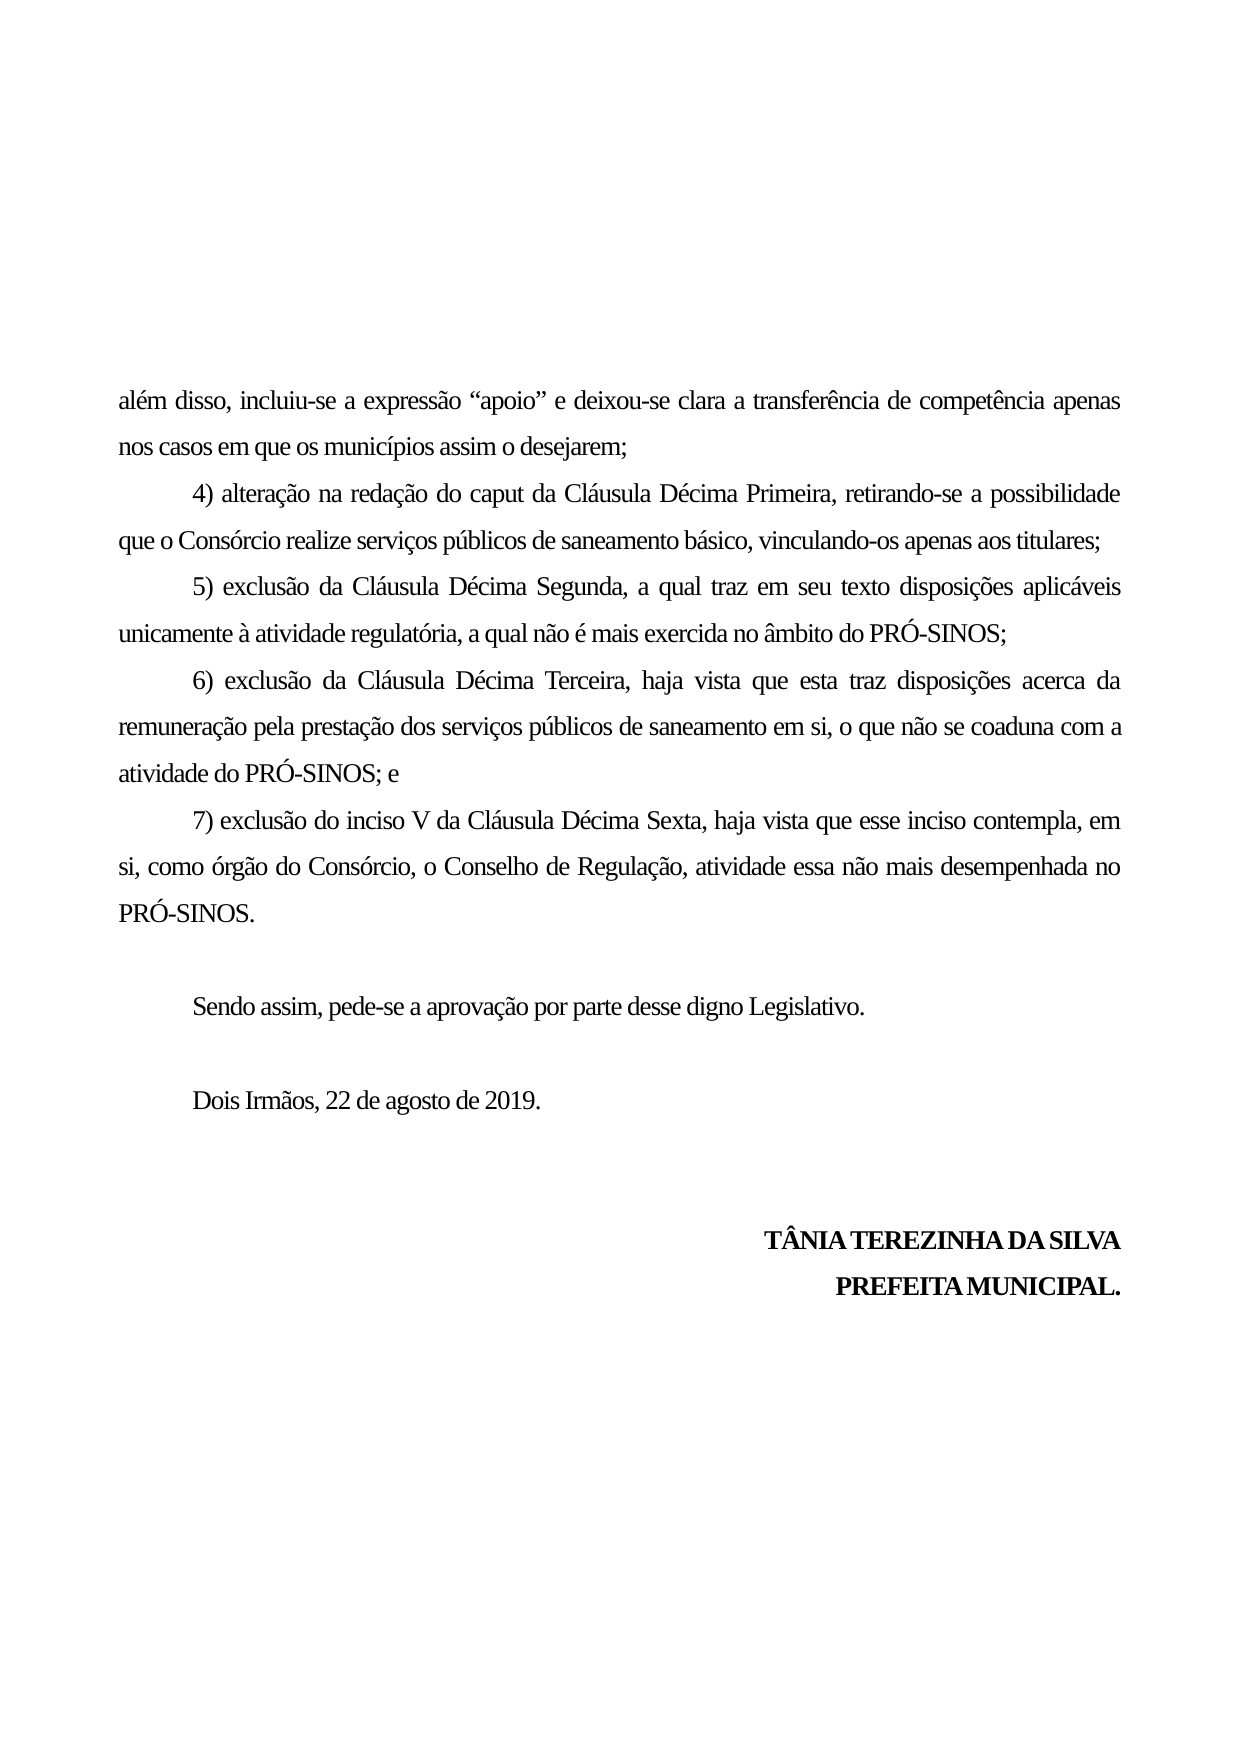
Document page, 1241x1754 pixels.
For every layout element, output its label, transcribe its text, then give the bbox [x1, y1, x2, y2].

text 4) alteração na redação do caput da Cláusula Décima Primeira, retirando-se a possibilidade que o Consórcio realize serviços públicos de saneamento básico, vinculando-os apenas aos titulares; [118, 477, 1122, 555]
text 6) exclusão da Cláusula Décima Terceira, haja vista que esta traz disposições acerca da remuneração pela prestação dos serviços públicos de saneamento em si, o que não se coaduna com a atividade do PRÓ-SINOS; e [118, 664, 1122, 788]
text 5) exclusão da Cláusula Décima Segunda, a qual traz em seu texto disposições aplicáveis unicamente à atividade regulatória, a qual não é mais exercida no âmbito do PRÓ-SINOS; [118, 571, 1122, 648]
text PREFEITA MUNICIPAL. [118, 1271, 1122, 1302]
text 7) exclusão do inciso V da Cláusula Décima Sexta, haja vista que esse inciso contempla, em si, como órgão do Consórcio, o Conselho de Regulação, atividade essa não mais desempenhada no PRÓ-SINOS. [118, 804, 1122, 928]
text Dois Irmãos, 22 de agosto de 2019. [118, 1084, 1122, 1115]
text TÂNIA TEREZINHA DA SILVA [118, 1224, 1122, 1255]
text Sendo assim, pede-se a aprovação por parte desse digno Legislativo. [118, 991, 1122, 1022]
text além disso, incluiu-se a expressão “apoio” e deixou-se clara a transferência de competência apenas nos casos em que os municípios assim o desejarem; [118, 384, 1122, 462]
